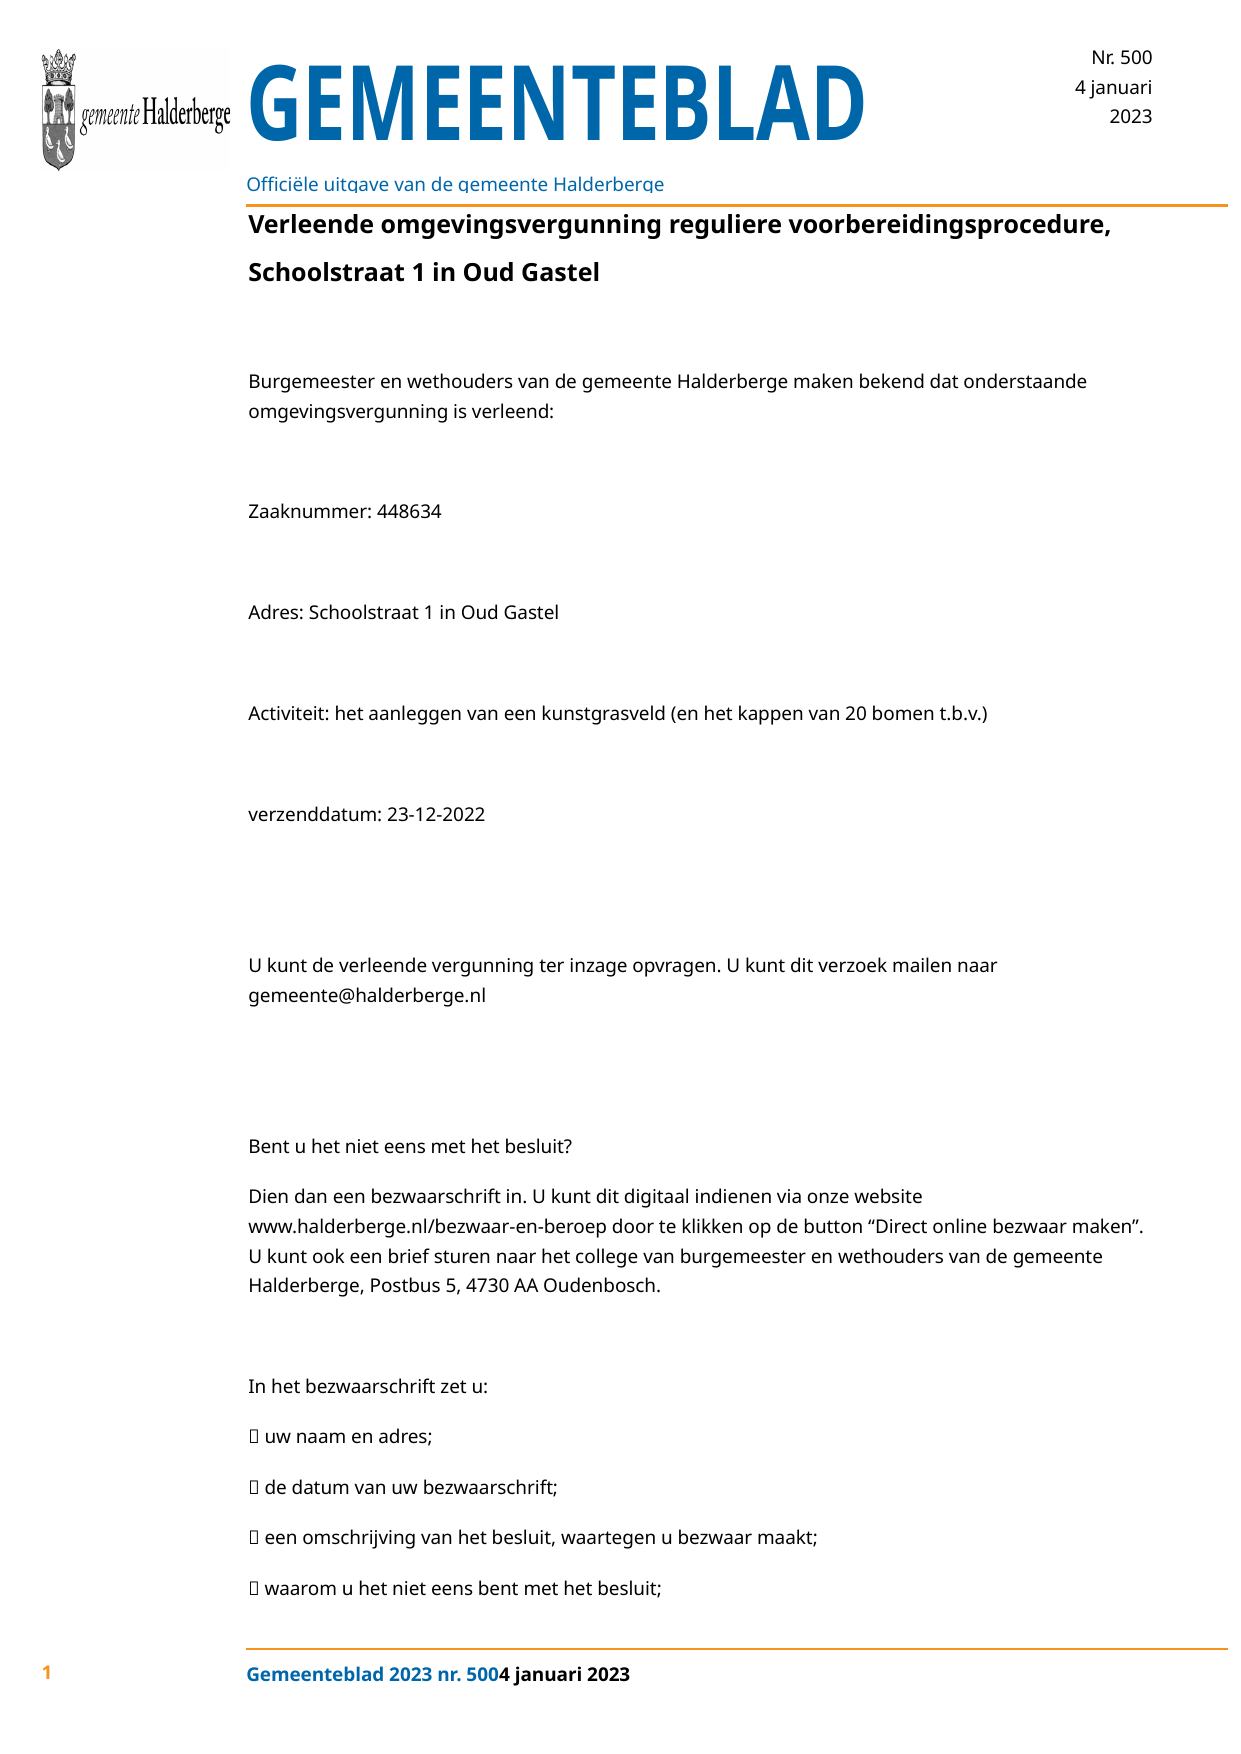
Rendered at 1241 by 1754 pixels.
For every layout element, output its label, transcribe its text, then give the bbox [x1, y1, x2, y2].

text U kunt de verleende vergunning ter inzage opvragen. U kunt dit verzoek mailen naar gemeente@halderberge.nl [248, 952, 1152, 1008]
text Verleende omgevingsvergunning reguliere voorbereidingsprocedure, Schoolstraat 1 in Oud Gastel [248, 207, 1152, 288]
text Burgemeester en wethouders van de gemeente Halderberge maken bekend dat onderstaande omgevingsvergunning is verleend: [248, 368, 1152, 424]
text  een omschrijving van het besluit, waartegen u bezwaar maakt; [248, 1524, 1152, 1550]
picture [41, 47, 231, 172]
text Activiteit: het aanleggen van een kunstgrasveld (en het kappen van 20 bomen t.b.v.) [248, 700, 1152, 726]
text Dien dan een bezwaarschrift in. U kunt dit digitaal indienen via onze website www.halderberge.nl/bezwaar-en-beroep door te klikken op de button “Direct online bezwaar maken”. U kunt ook een brief sturen naar het college van burgemeester en wethouders van de gemeente Halderberge, Postbus 5, 4730 AA Oudenbosch. [248, 1184, 1152, 1298]
text  de datum van uw bezwaarschrift; [248, 1474, 1152, 1500]
text In het bezwaarschrift zet u: [248, 1373, 1152, 1399]
text  uw naam en adres; [248, 1424, 1152, 1449]
text verzenddatum: 23-12-2022 [248, 801, 1152, 827]
text Adres: Schoolstraat 1 in Oud Gastel [248, 599, 1152, 625]
text Zaaknummer: 448634 [248, 499, 1152, 524]
text  waarom u het niet eens bent met het besluit; [248, 1575, 1152, 1601]
text Bent u het niet eens met het besluit? [248, 1133, 1152, 1159]
